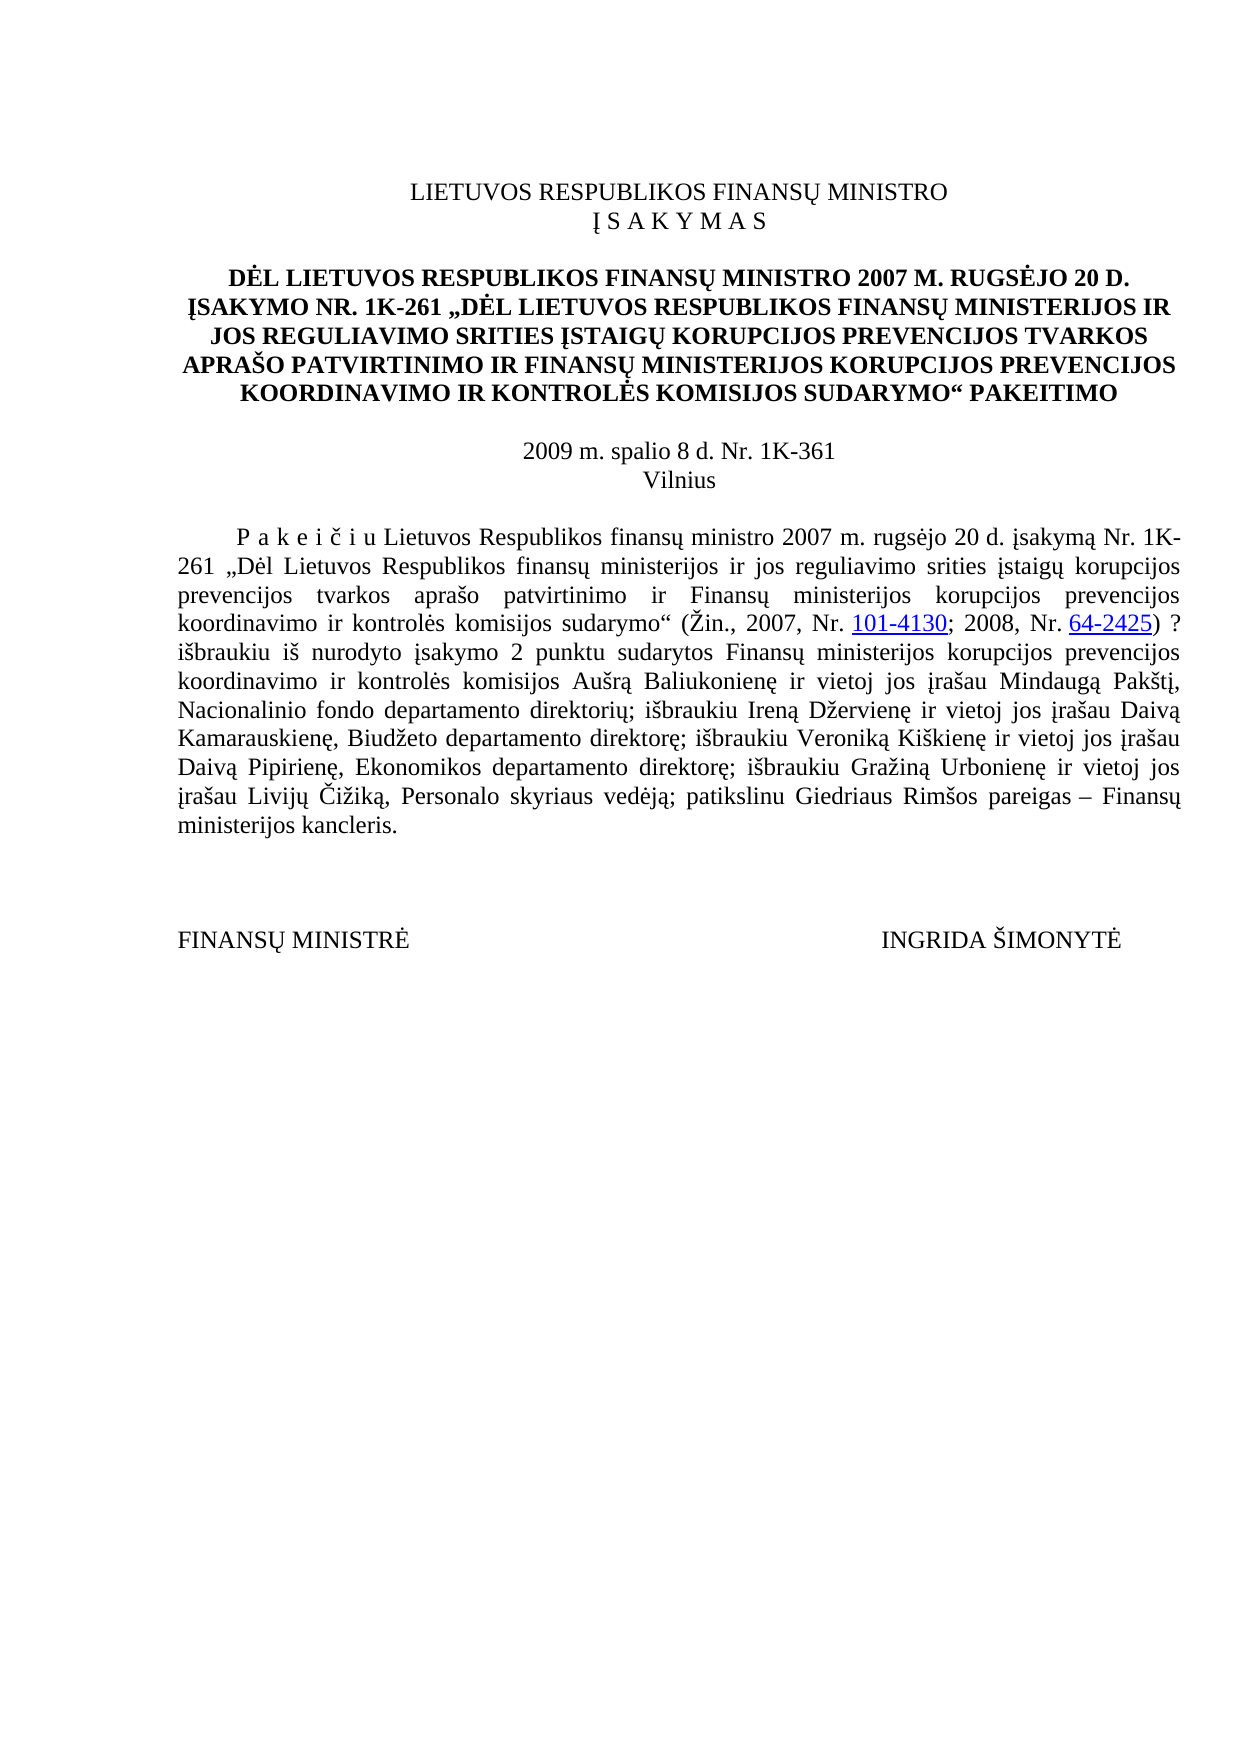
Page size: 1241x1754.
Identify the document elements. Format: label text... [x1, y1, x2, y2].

text FINANSŲ MINISTRĖ INGRIDA ŠIMONYTĖ [177, 925, 1181, 953]
text 2009 m. spalio 8 d. Nr. 1K-361 [177, 436, 1181, 465]
text Vilnius [177, 465, 1181, 493]
text Į S A K Y M A S [177, 206, 1181, 235]
text DĖL LIETUVOS RESPUBLIKOS FINANSŲ MINISTRO 2007 M. RUGSĖJO 20 D. ĮSAKYMO Nr. 1K-261 „DĖL LIETUVOS RESPUBLIKOS FINANSŲ MINISTERIJOS IR JOS REGULIAVIMO SRITIES ĮSTAIGŲ KORUPCIJOS PREVENCIJOS TVARKOS APRAŠO PATVIRTINIMO IR FINANSŲ MINISTERIJOS KORUPCIJOS PREVENCIJOS KOORDINAVIMO IR KONTROLĖS KOMISIJOS SUDARYMO“ PAKEITIMO [177, 263, 1181, 407]
text LIETUVOS RESPUBLIKOS FINANSŲ MINISTRO [177, 177, 1181, 206]
text P a k e i č i u Lietuvos Respublikos finansų ministro 2007 m. rugsėjo 20 d. įsakymą Nr. 1K-261 „Dėl Lietuvos Respublikos finansų ministerijos ir jos reguliavimo srities įstaigų korupcijos prevencijos tvarkos aprašo patvirtinimo ir Finansų ministerijos korupcijos prevencijos koordinavimo ir kontrolės komisijos sudarymo“ (Žin., 2007, Nr. 101-4130; 2008, Nr. 64-2425) ? išbraukiu iš nurodyto įsakymo 2 punktu sudarytos Finansų ministerijos korupcijos prevencijos koordinavimo ir kontrolės komisijos Aušrą Baliukonienę ir vietoj jos įrašau Mindaugą Pakštį, Nacionalinio fondo departamento direktorių; išbraukiu Ireną Džervienę ir vietoj jos įrašau Daivą Kamarauskienę, Biudžeto departamento direktorę; išbraukiu Veroniką Kiškienę ir vietoj jos įrašau Daivą Pipirienę, Ekonomikos departamento direktorę; išbraukiu Gražiną Urbonienę ir vietoj jos įrašau Livijų Čižiką, Personalo skyriaus vedėją; patikslinu Giedriaus Rimšos pareigas – Finansų ministerijos kancleris. [177, 522, 1181, 838]
